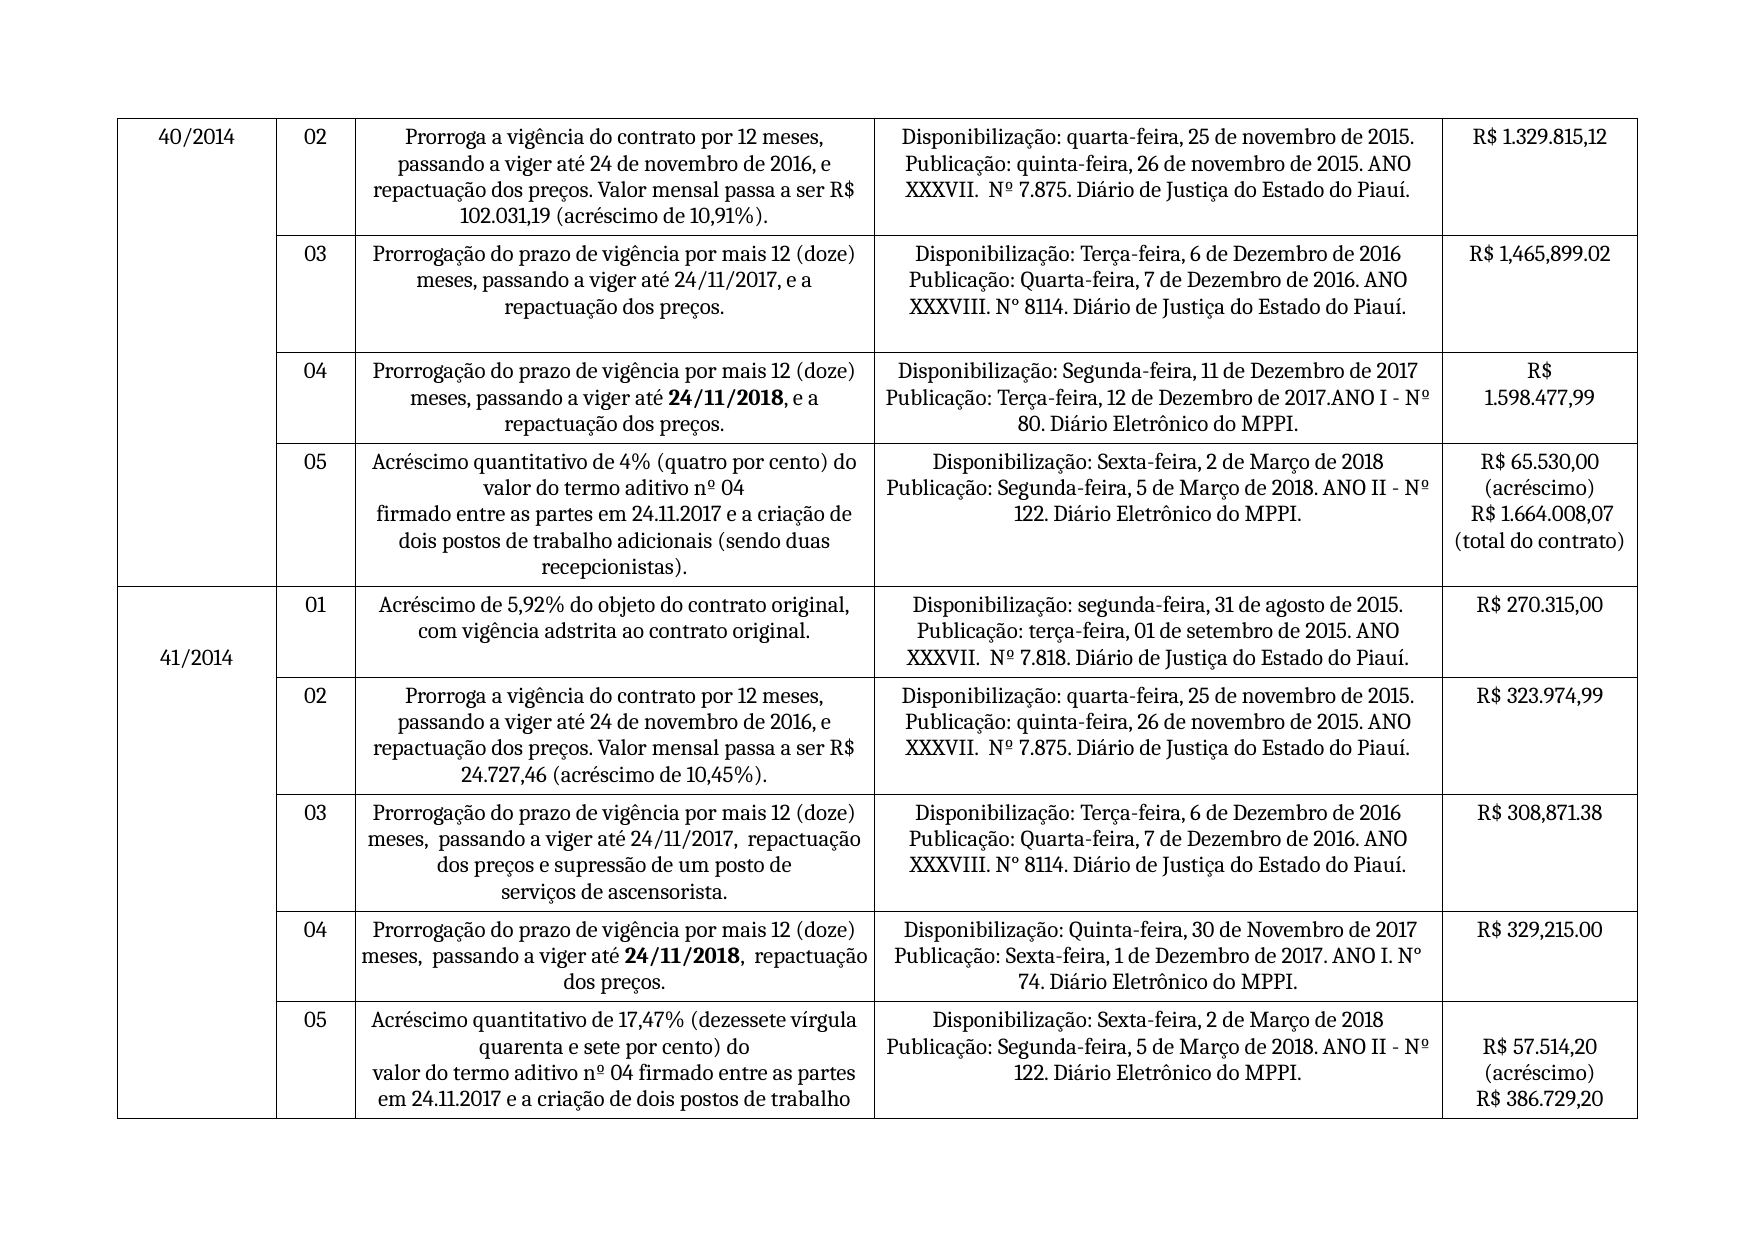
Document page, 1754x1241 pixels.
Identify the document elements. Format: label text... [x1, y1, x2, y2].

table_cell 01 [277, 587, 355, 677]
table_cell R$ 323.974,99 [1443, 678, 1637, 794]
table_cell 05 [277, 1002, 355, 1118]
table_cell 02 [277, 119, 355, 235]
table_cell 02 [277, 678, 355, 794]
table_cell Acréscimo quantitativo de 17,47% (dezessete vírgula quarenta e sete por cento) do valor do termo aditivo nº 04 firmado entre as partes em 24.11.2017 e a criação de dois postos de trabalho [356, 1002, 874, 1118]
table_cell Prorrogação do prazo de vigência por mais 12 (doze) meses, passando a viger até 24/11/2017, e a repactuação dos preços. [356, 236, 874, 352]
table_cell Disponibilização: Terça-feira, 6 de Dezembro de 2016 Publicação: Quarta-feira, 7 de Dezembro de 2016. ANO XXXVIII. N° 8114. Diário de Justiça do Estado do Piauí. [875, 795, 1442, 911]
table_cell Prorrogação do prazo de vigência por mais 12 (doze) meses, passando a viger até 24/11/2018, repactuação dos preços. [356, 912, 874, 1001]
table_cell 04 [277, 912, 355, 1001]
table_cell R$ 270.315,00 [1443, 587, 1637, 677]
table_cell R$ 65.530,00 (acréscimo) R$ 1.664.008,07 (total do contrato) [1443, 444, 1637, 586]
table_cell Prorrogação do prazo de vigência por mais 12 (doze) meses, passando a viger até 24/11/2018, e a repactuação dos preços. [356, 353, 874, 443]
table_cell Disponibilização: Sexta-feira, 2 de Março de 2018 Publicação: Segunda-feira, 5 de Março de 2018. ANO II - Nº 122. Diário Eletrônico do MPPI. [875, 1002, 1442, 1118]
table_cell 03 [277, 795, 355, 911]
table_cell Disponibilização: quarta-feira, 25 de novembro de 2015. Publicação: quinta-feira, 26 de novembro de 2015. ANO XXXVII. Nº 7.875. Diário de Justiça do Estado do Piauí. [875, 119, 1442, 235]
table_cell Disponibilização: quarta-feira, 25 de novembro de 2015. Publicação: quinta-feira, 26 de novembro de 2015. ANO XXXVII. Nº 7.875. Diário de Justiça do Estado do Piauí. [875, 678, 1442, 794]
table_cell R$ 308.871,38 [1443, 795, 1637, 911]
table_cell 04 [277, 353, 355, 443]
table_cell Disponibilização: Segunda-feira, 11 de Dezembro de 2017 Publicação: Terça-feira, 12 de Dezembro de 2017.ANO I - Nº 80. Diário Eletrônico do MPPI. [875, 353, 1442, 443]
table_cell Prorroga a vigência do contrato por 12 meses, passando a viger até 24 de novembro de 2016, e repactuação dos preços. Valor mensal passa a ser R$ 24.727,46 (acréscimo de 10,45%). [356, 678, 874, 794]
table_cell Acréscimo quantitativo de 4% (quatro por cento) do valor do termo aditivo nº 04 firmado entre as partes em 24.11.2017 e a criação de dois postos de trabalho adicionais (sendo duas recepcionistas). [356, 444, 874, 586]
table_cell 03 [277, 236, 355, 352]
table_cell R$ 1.465.899,02 [1443, 236, 1637, 352]
table_cell Disponibilização: Terça-feira, 6 de Dezembro de 2016 Publicação: Quarta-feira, 7 de Dezembro de 2016. ANO XXXVIII. N° 8114. Diário de Justiça do Estado do Piauí. [875, 236, 1442, 352]
table_cell Disponibilização: Quinta-feira, 30 de Novembro de 2017 Publicação: Sexta-feira, 1 de Dezembro de 2017. ANO I. N° 74. Diário Eletrônico do MPPI. [875, 912, 1442, 1001]
table_cell 41/2014 [118, 587, 276, 1118]
table_cell Disponibilização: segunda-feira, 31 de agosto de 2015. Publicação: terça-feira, 01 de setembro de 2015. ANO XXXVII. Nº 7.818. Diário de Justiça do Estado do Piauí. [875, 587, 1442, 677]
table_cell R$ 1.329.815,12 [1443, 119, 1637, 235]
table_cell 05 [277, 444, 355, 586]
table_cell Prorrogação do prazo de vigência por mais 12 (doze) meses, passando a viger até 24/11/2017, repactuação dos preços e supressão de um posto de serviços de ascensorista. [356, 795, 874, 911]
table_cell Prorroga a vigência do contrato por 12 meses, passando a viger até 24 de novembro de 2016, e repactuação dos preços. Valor mensal passa a ser R$ 102.031,19 (acréscimo de 10,91%). [356, 119, 874, 235]
table_cell R$ 329.215,00 [1443, 912, 1637, 1001]
table_cell Disponibilização: Sexta-feira, 2 de Março de 2018 Publicação: Segunda-feira, 5 de Março de 2018. ANO II - Nº 122. Diário Eletrônico do MPPI. [875, 444, 1442, 586]
table_cell R$ 57.514,20 (acréscimo) R$ 386.729,20 [1443, 1002, 1637, 1118]
table_cell R$ 1.598.477,99 [1443, 353, 1637, 443]
table_cell Acréscimo de 5,92% do objeto do contrato original, com vigência adstrita ao contrato original. [356, 587, 874, 677]
table_cell 40/2014 [118, 119, 276, 586]
